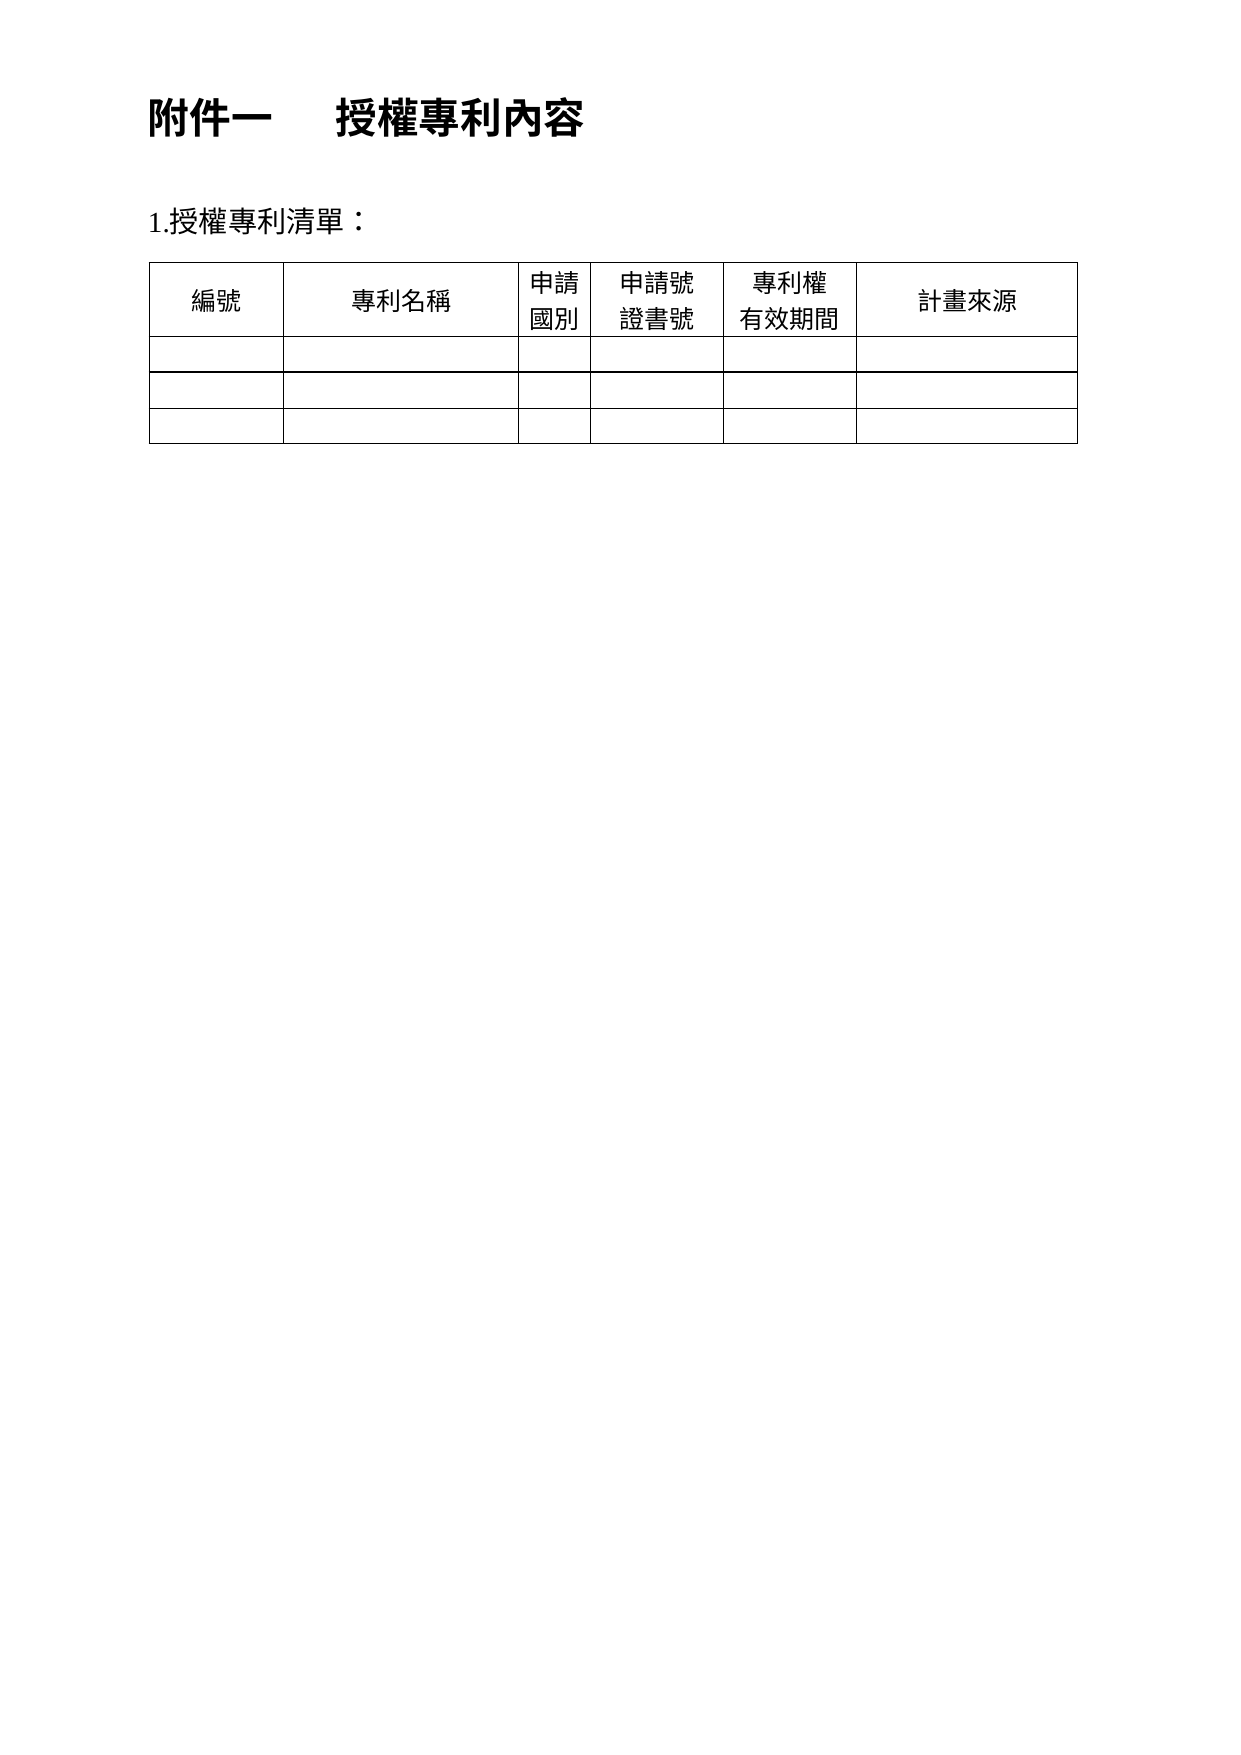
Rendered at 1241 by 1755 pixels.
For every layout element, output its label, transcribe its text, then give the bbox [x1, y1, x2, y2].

table_cell [519, 337, 590, 371]
table_cell [150, 337, 283, 371]
table_header 計畫來源 [857, 263, 1077, 336]
table_cell [591, 373, 723, 407]
table_cell [284, 373, 518, 407]
table_header 申請號 證書號 [591, 263, 723, 336]
text 附件一 授權專利內容 [148, 85, 1063, 146]
text 1.授權專利清單： [148, 199, 1063, 241]
table_cell [519, 409, 590, 443]
table_cell [724, 337, 856, 371]
table_header 專利名稱 [284, 263, 518, 336]
table_cell [284, 337, 518, 371]
table_header 專利權 有效期間 [724, 263, 856, 336]
table_cell [150, 373, 283, 407]
table_cell [857, 337, 1077, 371]
table_cell [591, 337, 723, 371]
table_cell [284, 409, 518, 443]
table_cell [724, 373, 856, 407]
table_cell [591, 409, 723, 443]
table_cell [519, 373, 590, 407]
table_cell [857, 409, 1077, 443]
table_header 申請國別 [519, 263, 590, 336]
table_header 編號 [150, 263, 283, 336]
table_cell [724, 409, 856, 443]
table_cell [857, 373, 1077, 407]
table_cell [150, 409, 283, 443]
